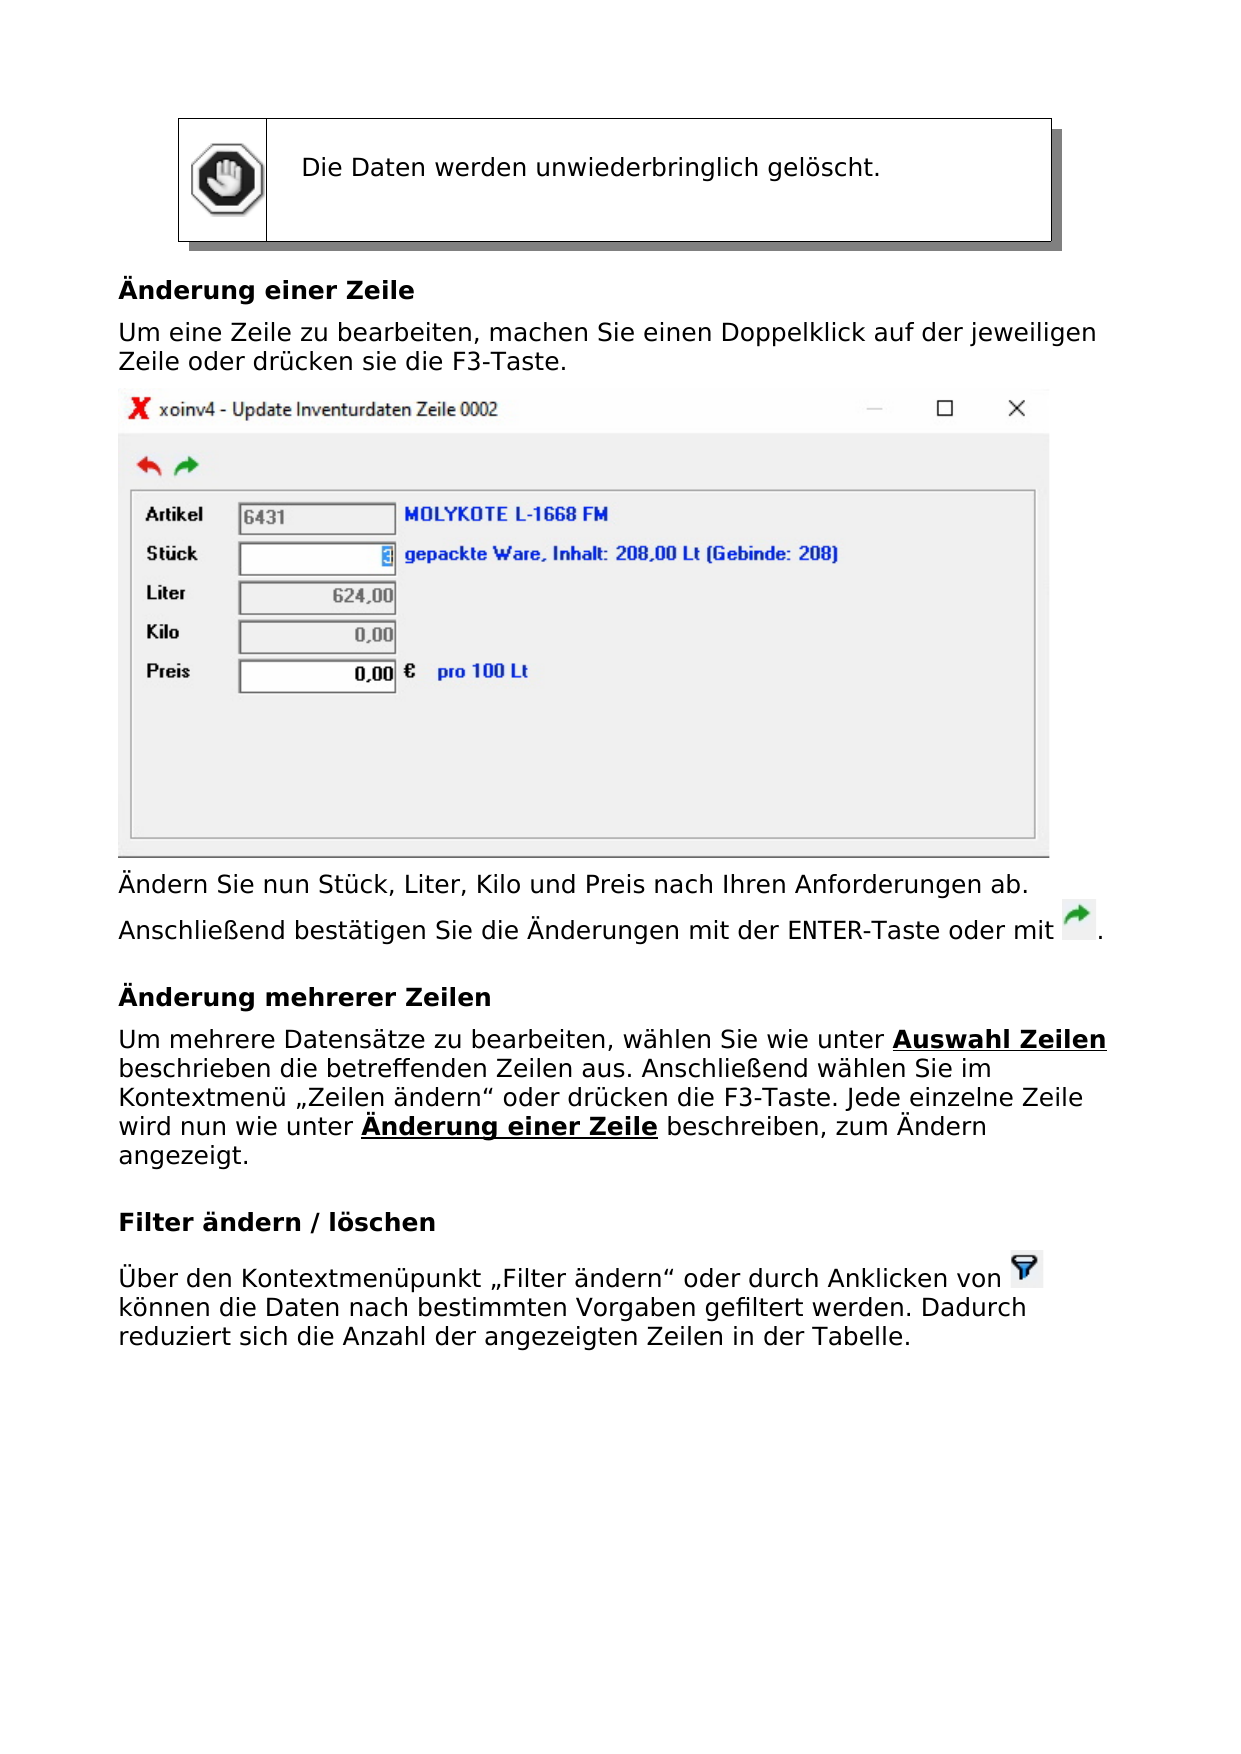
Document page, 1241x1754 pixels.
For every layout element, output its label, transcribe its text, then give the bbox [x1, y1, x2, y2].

text Um eine Zeile zu bearbeiten, machen Sie einen Doppelklick auf der jeweiligen Zeile oder drücken sie die F3-Taste. [118, 318, 1122, 376]
subtitle Änderung mehrerer Zeilen [118, 983, 1122, 1012]
picture [1062, 899, 1097, 940]
text Ändern Sie nun Stück, Liter, Kilo und Preis nach Ihren Anforderungen ab. Anschließend bestätigen Sie die Änderungen mit der ENTER-Taste oder mit . [118, 870, 1122, 946]
table_header Die Daten werden unwiederbringlich gelöscht. [267, 119, 1051, 241]
subtitle Änderung einer Zeile [118, 276, 1122, 305]
text Um mehrere Datensätze zu bearbeiten, wählen Sie wie unter Auswahl Zeilen beschrieben die betreffenden Zeilen aus. Anschließend wählen Sie im Kontextmenü „Zeilen ändern“ oder drücken die F3-Taste. Jede einzelne Zeile wird nun wie unter Änderung einer Zeile beschreiben, zum Ändern angezeigt. [118, 1025, 1122, 1171]
picture [1010, 1250, 1044, 1288]
picture [118, 388, 1050, 858]
picture [190, 141, 266, 217]
table_header [179, 119, 266, 241]
subtitle Filter ändern / löschen [118, 1208, 1122, 1237]
text Über den Kontextmenüpunkt „Filter ändern“ oder durch Anklicken von können die Daten nach bestimmten Vorgaben gefiltert werden. Dadurch reduziert sich die Anzahl der angezeigten Zeilen in der Tabelle. [118, 1250, 1122, 1352]
